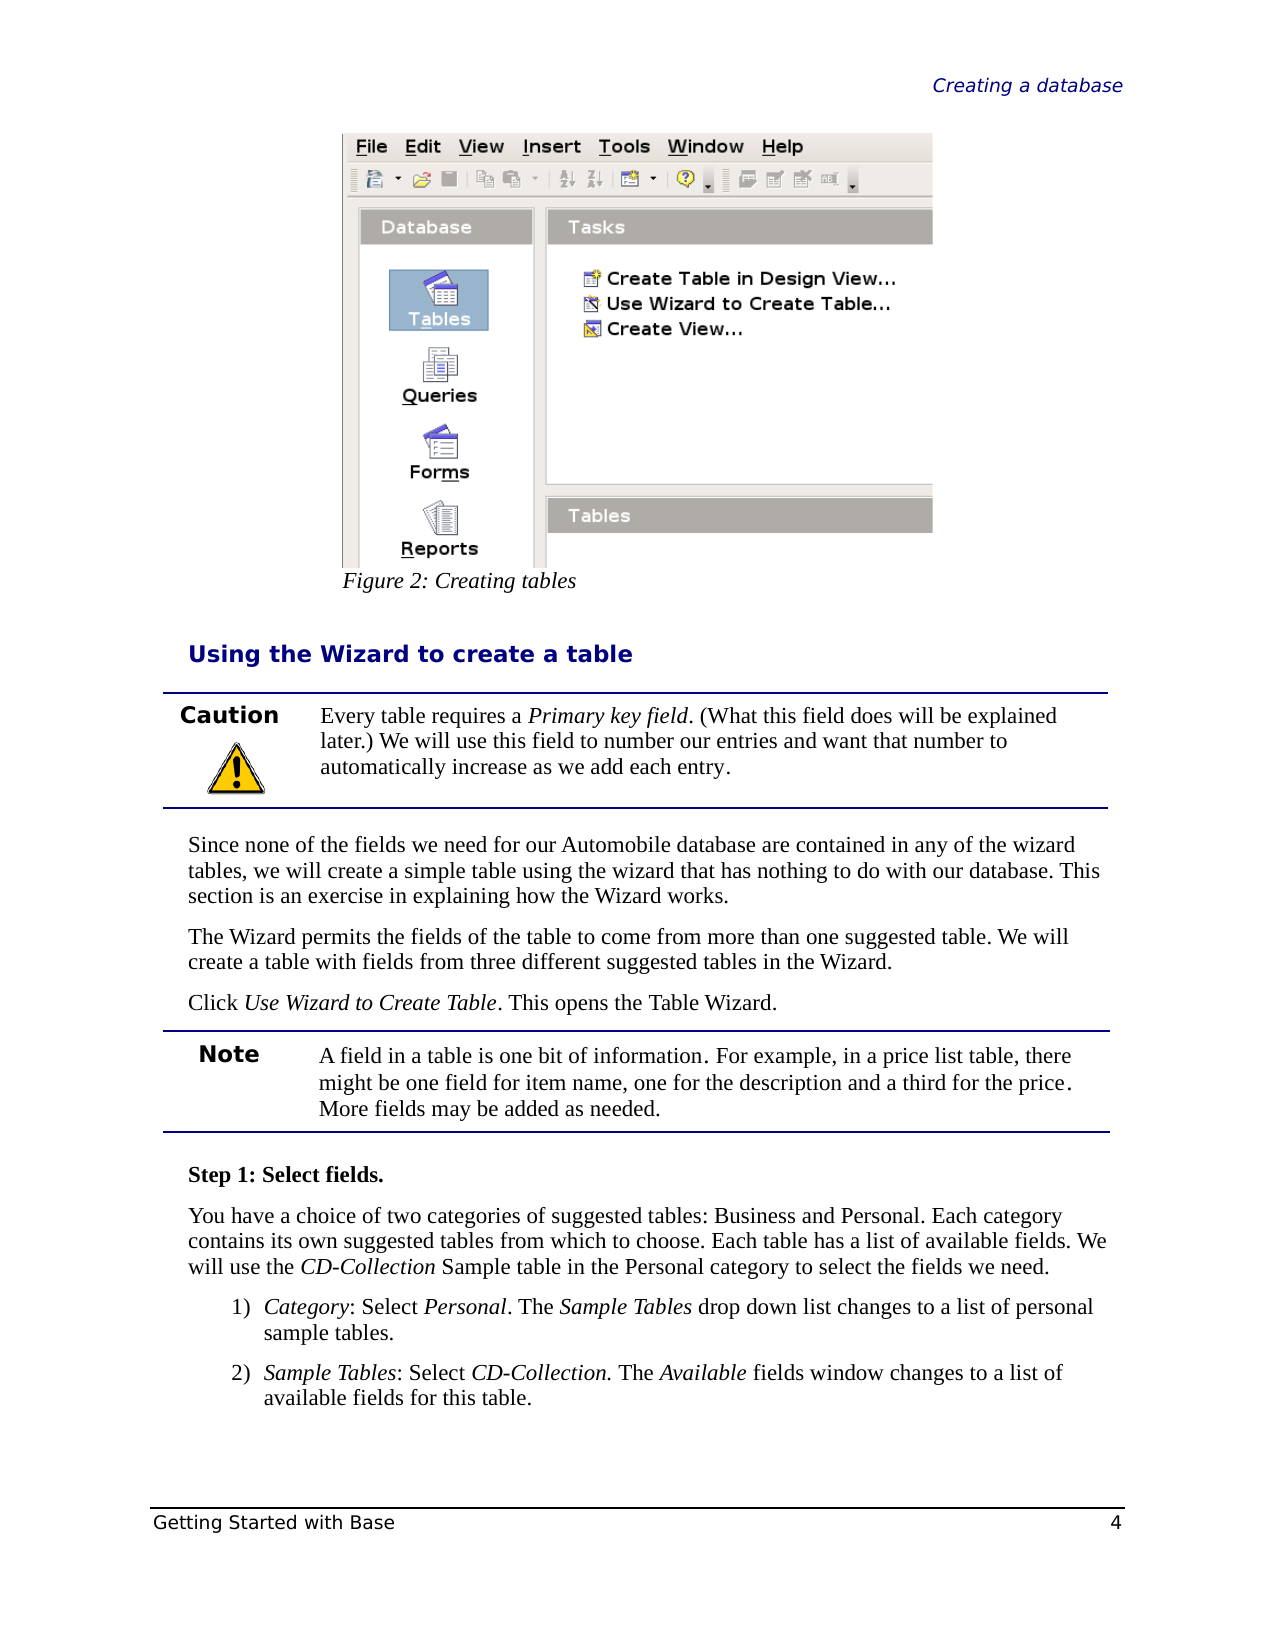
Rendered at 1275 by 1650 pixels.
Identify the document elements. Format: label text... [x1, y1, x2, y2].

table_header A field in a table is one bit of information. For example, in a price list table, there might be one field for item name, one for the description and a third for the price. More fields may be added as needed. [295, 1032, 1110, 1131]
list Category: Select Personal. The Sample Tables drop down list changes to a list of personal sample tables. [226, 1294, 1125, 1345]
text You have a choice of two categories of suggested tables: Business and Personal. Each category contains its own suggested tables from which to choose. Each table has a list of available fields. We will use the CD-Collection Sample table in the Personal category to select the fields we need. [188, 1202, 1125, 1279]
list Sample Tables: Select CD-Collection. The Available fields window changes to a list of available fields for this table. [226, 1360, 1125, 1411]
table_header Every table requires a Primary key field. (What this field does will be explained later.) We will use this field to number our entries and want that number to automatically increase as we add each entry. [296, 694, 1108, 807]
text Step 1: Select fields. [188, 1162, 1125, 1188]
table_header Note [163, 1032, 295, 1131]
table_header Caution [163, 694, 296, 807]
subtitle Using the Wizard to create a table [188, 641, 1125, 668]
text Figure 2: Creating tables [342, 568, 933, 593]
text The Wizard permits the fields of the table to come from more than one suggested table. We will create a table with fields from three different suggested tables in the Wizard. [188, 924, 1125, 975]
text Since none of the fields we need for our Automobile database are contained in any of the wizard tables, we will create a simple table using the wizard that has nothing to do with our database. This section is an exercise in explaining how the Wizard works. [188, 832, 1125, 909]
picture [203, 738, 268, 798]
text Click Use Wizard to Create Table. This opens the Table Wizard. [188, 989, 1125, 1015]
picture [342, 133, 933, 568]
